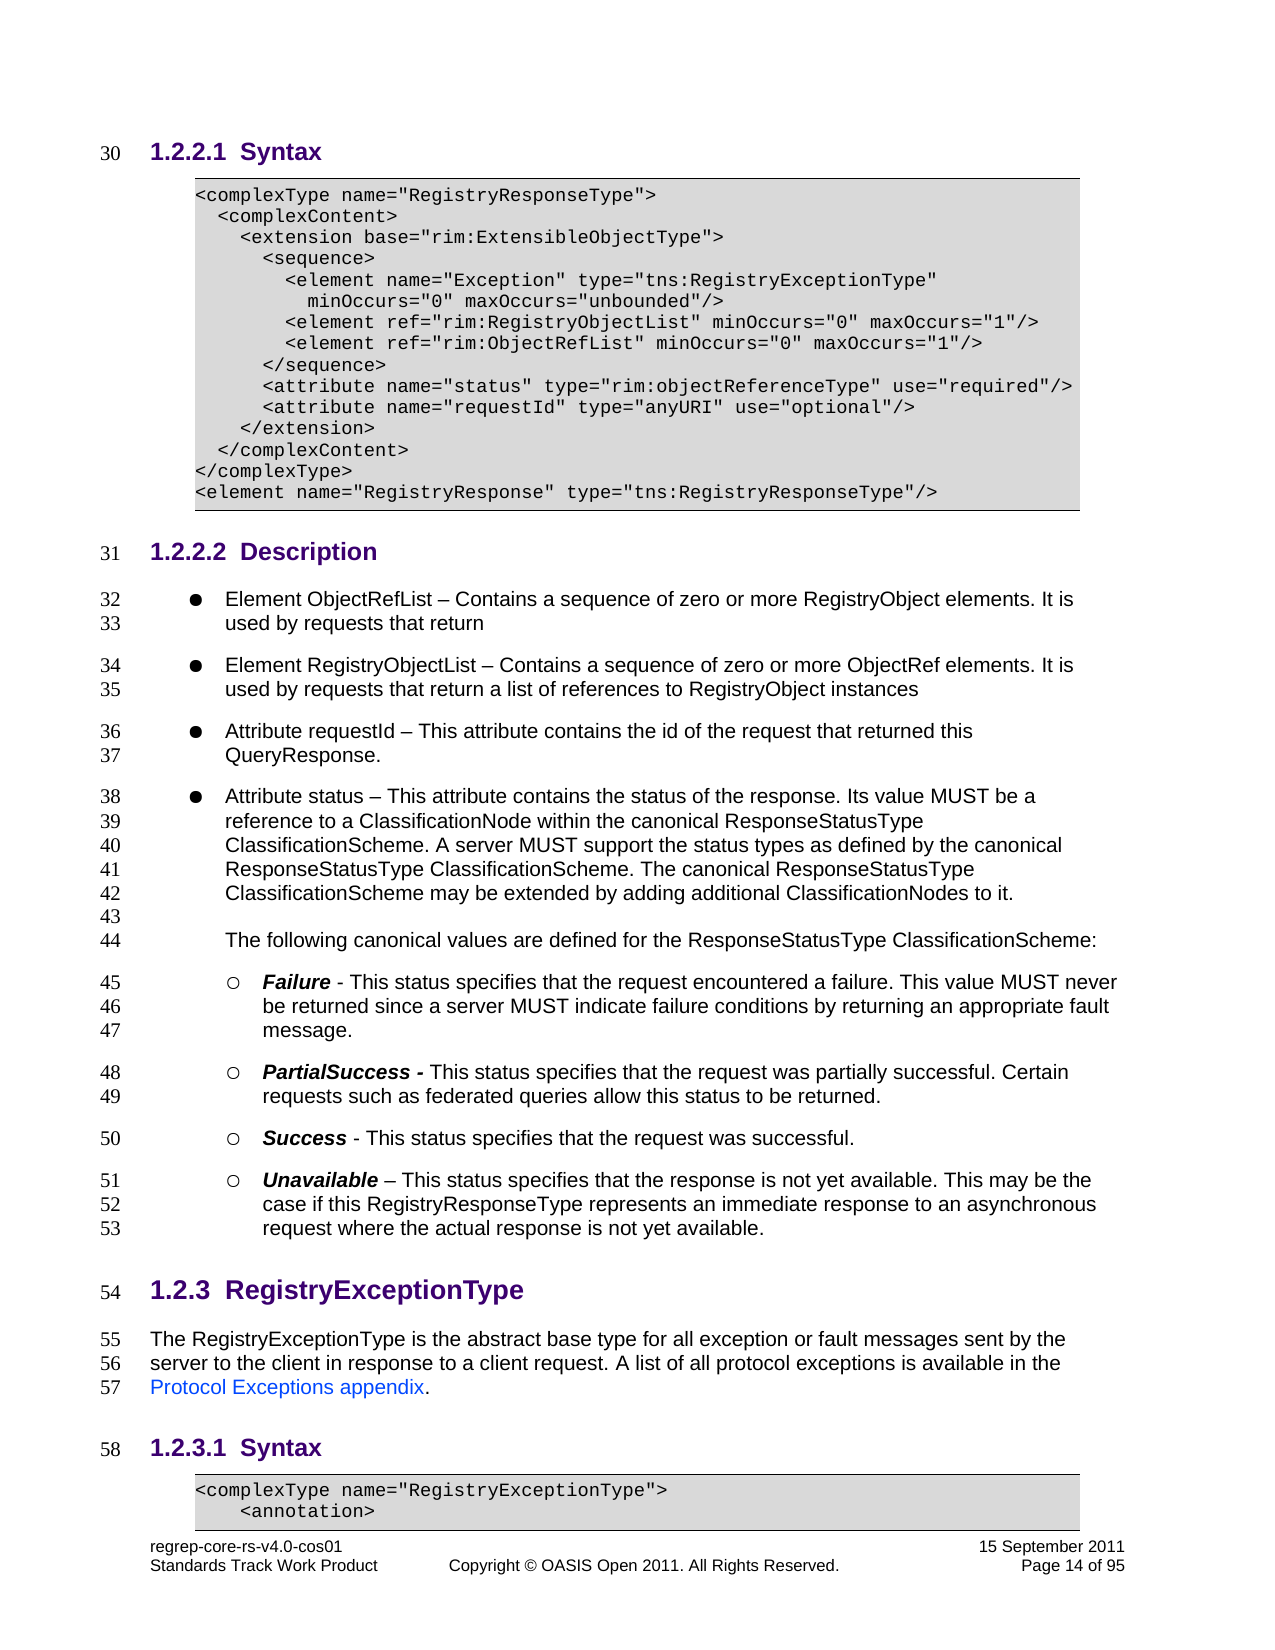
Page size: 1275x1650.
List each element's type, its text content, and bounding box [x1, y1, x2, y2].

text <extension base="rim:ExtensibleObjectType"> [195, 221, 1080, 242]
text <complexType name="RegistryExceptionType"> [195, 1475, 1080, 1495]
text <complexType name="RegistryResponseType"> [195, 179, 1080, 199]
text <attribute name="requestId" type="anyURI" use="optional"/> [195, 391, 1080, 412]
subtitle Syntax [150, 137, 1125, 166]
text </sequence> [195, 348, 1080, 369]
text <element ref="rim:RegistryObjectList" minOccurs="0" maxOccurs="1"/> [195, 306, 1080, 327]
list Attribute status – This attribute contains the status of the response. Its value MUST be a reference to a ClassificationNode within the canonical ResponseStatusType ClassificationScheme. A server MUST support the status types as defined by the canonical ResponseStatusType ClassificationScheme. The canonical ResponseStatusType ClassificationScheme may be extended by adding additional ClassificationNodes to it. The following canonical values are defined for the ResponseStatusType ClassificationScheme: [187, 784, 1125, 952]
text <element name="RegistryResponse" type="tns:RegistryResponseType"/> [195, 476, 1080, 510]
text <element name="Exception" type="tns:RegistryExceptionType" [195, 263, 1080, 284]
subtitle RegistryExceptionType [150, 1274, 1125, 1306]
list Failure - This status specifies that the request encountered a failure. This value MUST never be returned since a server MUST indicate failure conditions by returning an appropriate fault message. [225, 970, 1125, 1042]
list Element RegistryObjectList – Contains a sequence of zero or more ObjectRef elements. It is used by requests that return a list of references to RegistryObject instances [187, 652, 1125, 701]
list Success - This status specifies that the request was successful. [225, 1126, 1125, 1150]
text minOccurs="0" maxOccurs="unbounded"/> [195, 284, 1080, 306]
text <element ref="rim:ObjectRefList" minOccurs="0" maxOccurs="1"/> [195, 327, 1080, 348]
text <annotation> [195, 1495, 1080, 1530]
subtitle Description [150, 537, 1125, 566]
text </extension> [195, 412, 1080, 433]
list Element ObjectRefList – Contains a sequence of zero or more RegistryObject elements. It is used by requests that return [187, 587, 1125, 634]
text <sequence> [195, 242, 1080, 263]
list Attribute requestId – This attribute contains the id of the request that returned this QueryResponse. [187, 718, 1125, 766]
text </complexContent> [195, 433, 1080, 454]
text <complexContent> [195, 199, 1080, 221]
subtitle Syntax [150, 1433, 1125, 1462]
text </complexType> [195, 454, 1080, 476]
text <attribute name="status" type="rim:objectReferenceType" use="required"/> [195, 369, 1080, 391]
text The RegistryExceptionType is the abstract base type for all exception or fault messages sent by the server to the client in response to a client request. A list of all protocol exceptions is available in the Protocol Exceptions appendix. [150, 1327, 1125, 1398]
list PartialSuccess - This status specifies that the request was partially successful. Certain requests such as federated queries allow this status to be returned. [225, 1060, 1125, 1108]
list Unavailable – This status specifies that the response is not yet available. This may be the case if this RegistryResponseType represents an immediate response to an asynchronous request where the actual response is not yet available. [225, 1168, 1125, 1240]
